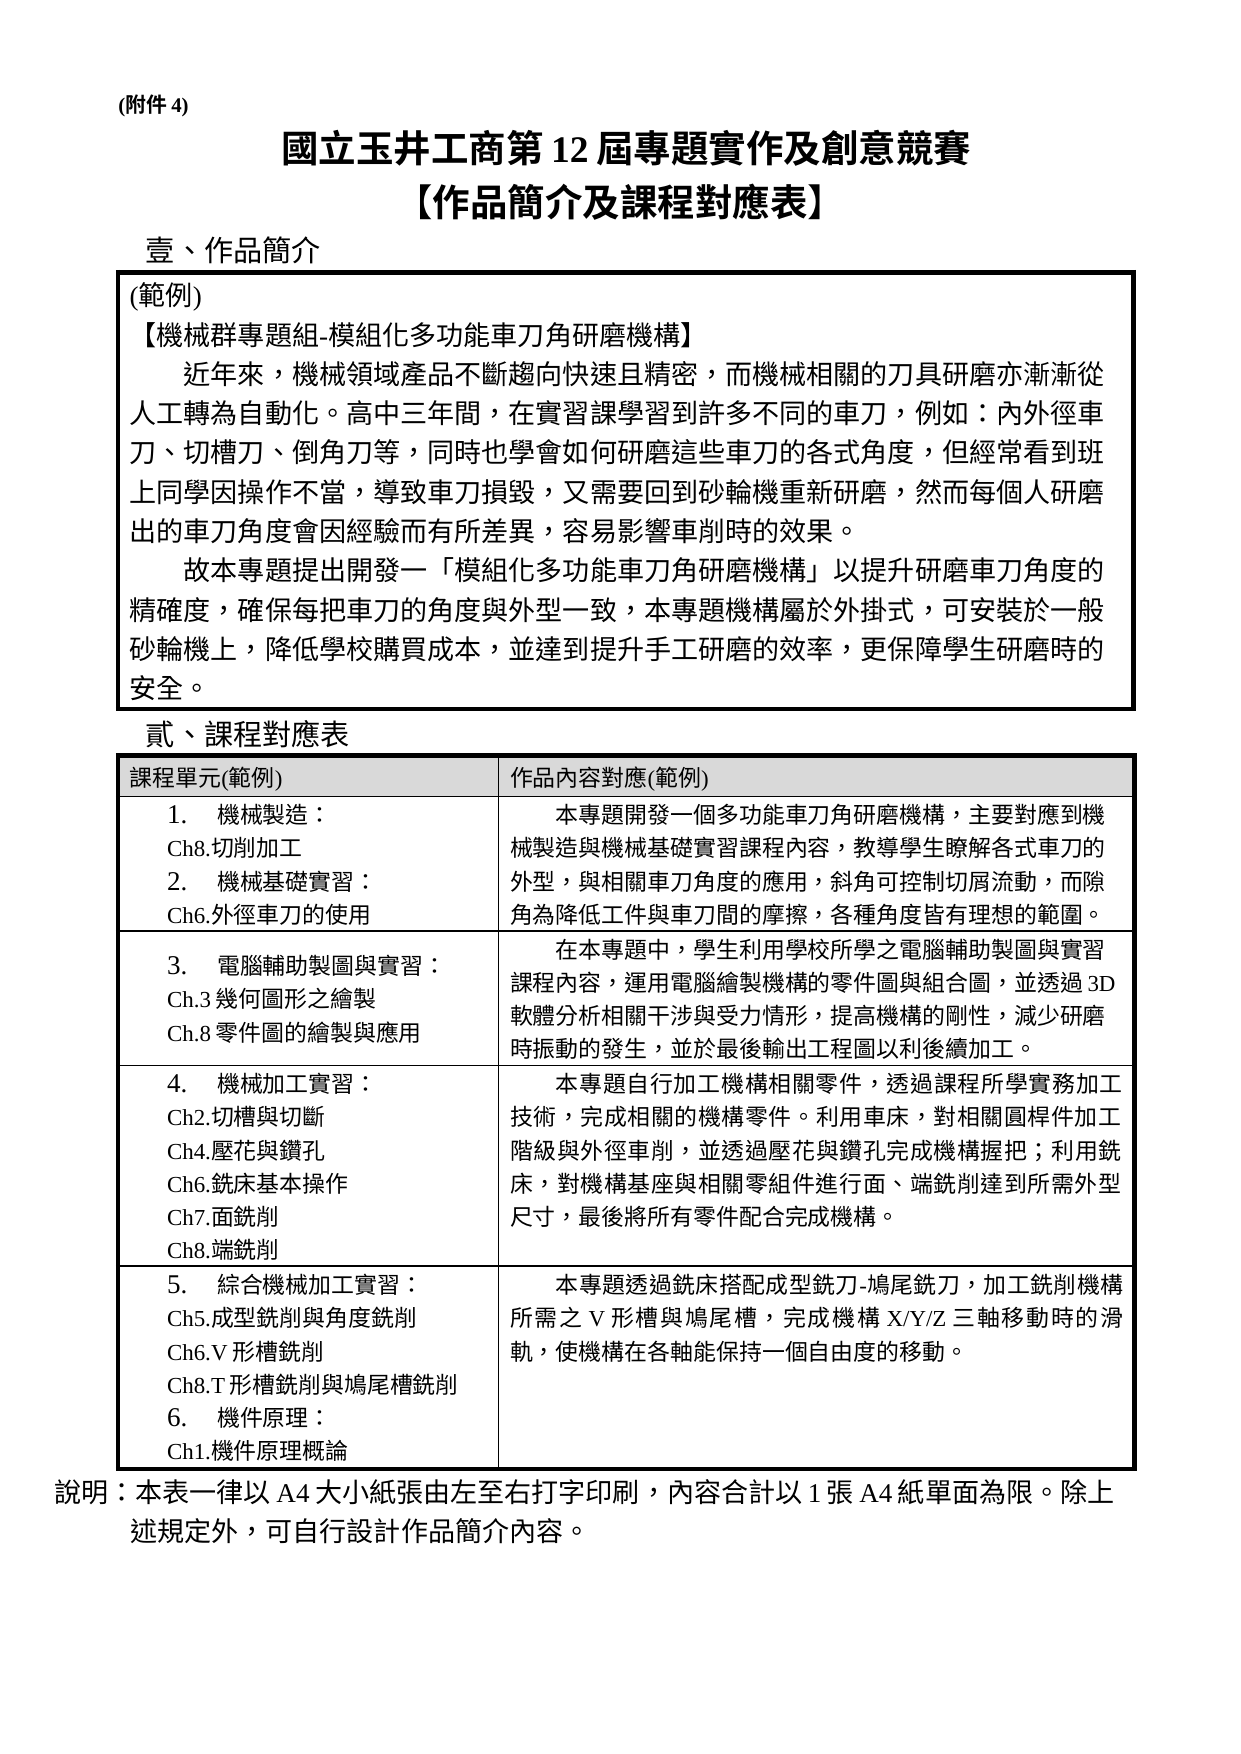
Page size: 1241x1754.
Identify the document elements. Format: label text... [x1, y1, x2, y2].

table_cell 電腦輔助製圖與實習： Ch.3幾何圖形之繪製 Ch.8零件圖的繪製與應用 [120, 932, 498, 1064]
table_cell 綜合機械加工實習： Ch5.成型銑削與角度銑削 Ch6.V形槽銑削 Ch8.T形槽銑削與鳩尾槽銑削 機件原理： Ch1.機件原理概論 [120, 1267, 498, 1466]
table_cell 在本專題中，學生利用學校所學之電腦輔助製圖與實習課程內容，運用電腦繪製機構的零件圖與組合圖，並透過3D軟體分析相關干涉與受力情形，提高機構的剛性，減少研磨時振動的發生，並於最後輸出工程圖以利後續加工。 [499, 932, 1132, 1064]
table_cell 機械製造： Ch8.切削加工 機械基礎實習： Ch6.外徑車刀的使用 [120, 797, 498, 930]
text 國立玉井工商第12屆專題實作及創意競賽 [118, 119, 1133, 173]
text (附件4) [118, 89, 1133, 119]
table_cell 本專題開發一個多功能車刀角研磨機構，主要對應到機械製造與機械基礎實習課程內容，教導學生瞭解各式車刀的外型，與相關車刀角度的應用，斜角可控制切屑流動，而隙角為降低工件與車刀間的摩擦，各種角度皆有理想的範圍。 [499, 797, 1132, 930]
text 貳、課程對應表 [146, 711, 1122, 753]
table_header 作品內容對應(範例) [499, 758, 1132, 796]
subtitle 【作品簡介及課程對應表】 [118, 173, 1122, 227]
table_header 課程單元(範例) [120, 758, 498, 796]
table_header (範例) 【機械群專題組-模組化多功能車刀角研磨機構】 近年來，機械領域產品不斷趨向快速且精密，而機械相關的刀具研磨亦漸漸從人工轉為自動化。高中三年間，在實習課學習到許多不同的車刀，例如：內外徑車刀、切槽刀、倒角刀等，同時也學會如何研磨這些車刀的各式角度，但經常看到班上同學因操作不當，導致車刀損毀，又需要回到砂輪機重新研磨，然而每個人研磨出的車刀角度會因經驗而有所差異，容易影響車削時的效果。 故本專題提出開發一「模組化多功能車刀角研磨機構」以提升研磨車刀角度的精確度，確保每把車刀的角度與外型一致，本專題機構屬於外掛式，可安裝於一般砂輪機上，降低學校購買成本，並達到提升手工研磨的效率，更保障學生研磨時的安全。 [120, 275, 1131, 706]
text 說明：本表一律以A4大小紙張由左至右打字印刷，內容合計以1張A4紙單面為限。除上述規定外，可自行設計作品簡介內容。 [54, 1471, 1122, 1549]
text 壹、作品簡介 [146, 227, 1122, 270]
table_cell 本專題自行加工機構相關零件，透過課程所學實務加工技術，完成相關的機構零件。利用車床，對相關圓桿件加工階級與外徑車削，並透過壓花與鑽孔完成機構握把；利用銑床，對機構基座與相關零組件進行面、端銑削達到所需外型尺寸，最後將所有零件配合完成機構。 [499, 1066, 1132, 1265]
table_cell 本專題透過銑床搭配成型銑刀-鳩尾銑刀，加工銑削機構所需之V形槽與鳩尾槽，完成機構X/Y/Z三軸移動時的滑軌，使機構在各軸能保持一個自由度的移動。 [499, 1267, 1132, 1466]
table_cell 機械加工實習： Ch2.切槽與切斷 Ch4.壓花與鑽孔 Ch6.銑床基本操作 Ch7.面銑削 Ch8.端銑削 [120, 1066, 498, 1265]
